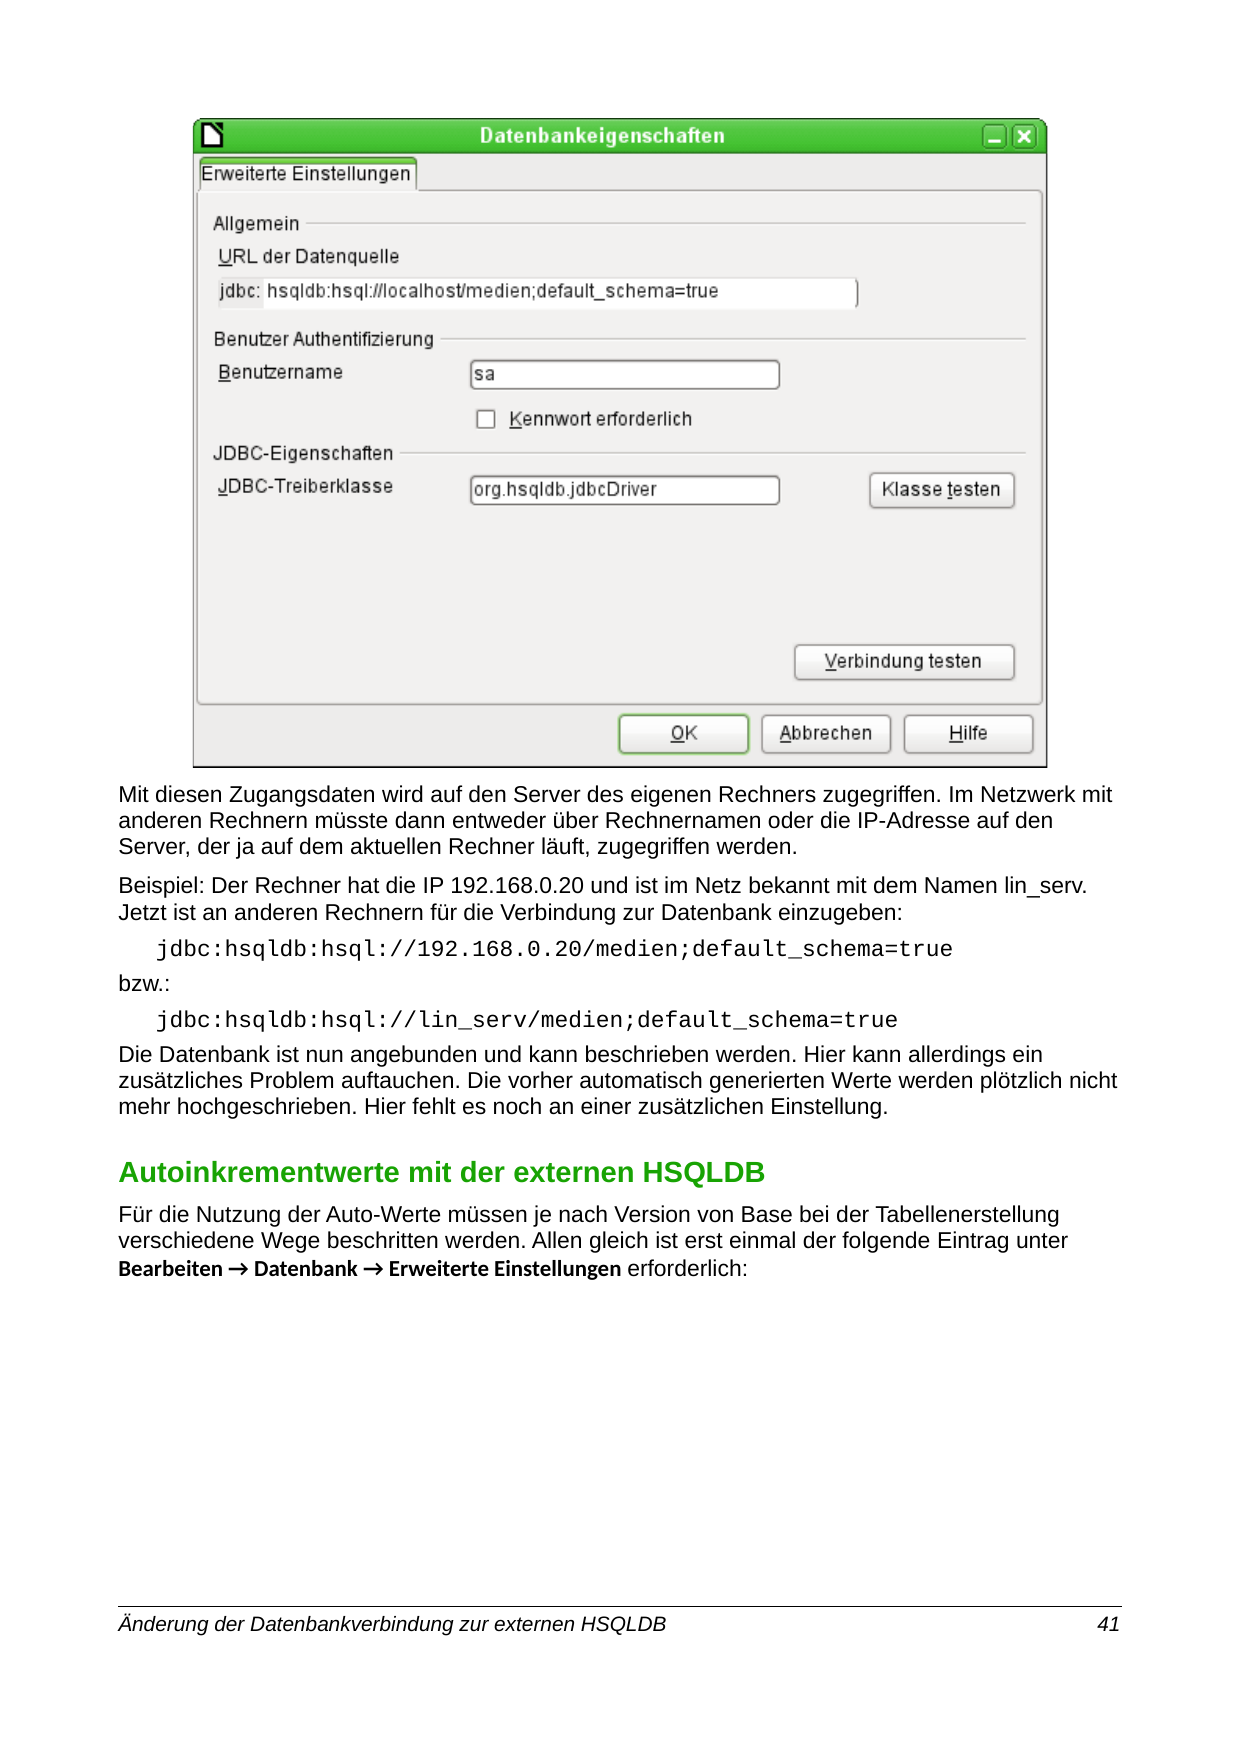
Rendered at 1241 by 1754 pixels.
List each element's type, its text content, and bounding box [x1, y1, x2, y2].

subtitle Autoinkrementwerte mit der externen HSQLDB [118, 1155, 1122, 1189]
text Die Datenbank ist nun angebunden und kann beschrieben werden. Hier kann allerdings ein zusätzliches Problem auftauchen. Die vorher automatisch generierten Werte werden plötzlich nicht mehr hochgeschrieben. Hier fehlt es noch an einer zusätzlichen Einstellung. [118, 1041, 1122, 1119]
text jdbc:hsqldb:hsql://lin_serv/medien;default_schema=true [156, 1008, 1122, 1034]
text jdbc:hsqldb:hsql://192.168.0.20/medien;default_schema=true [156, 937, 1122, 963]
picture [192, 118, 1048, 768]
text bzw.: [118, 969, 1122, 996]
text Mit diesen Zugangsdaten wird auf den Server des eigenen Rechners zugegriffen. Im Netzwerk mit anderen Rechnern müsste dann entweder über Rechnernamen oder die IP-Adresse auf den Server, der ja auf dem aktuellen Rechner läuft, zugegriffen werden. [118, 781, 1122, 859]
text Beispiel: Der Rechner hat die IP 192.168.0.20 und ist im Netz bekannt mit dem Namen lin_serv. Jetzt ist an anderen Rechnern für die Verbindung zur Datenbank einzugeben: [118, 872, 1122, 925]
text Für die Nutzung der Auto-Werte müssen je nach Version von Base bei der Tabellenerstellung verschiedene Wege beschritten werden. Allen gleich ist erst einmal der folgende Eintrag unter Bearbeiten → Datenbank → Erweiterte Einstellungen erforderlich: [118, 1201, 1122, 1282]
